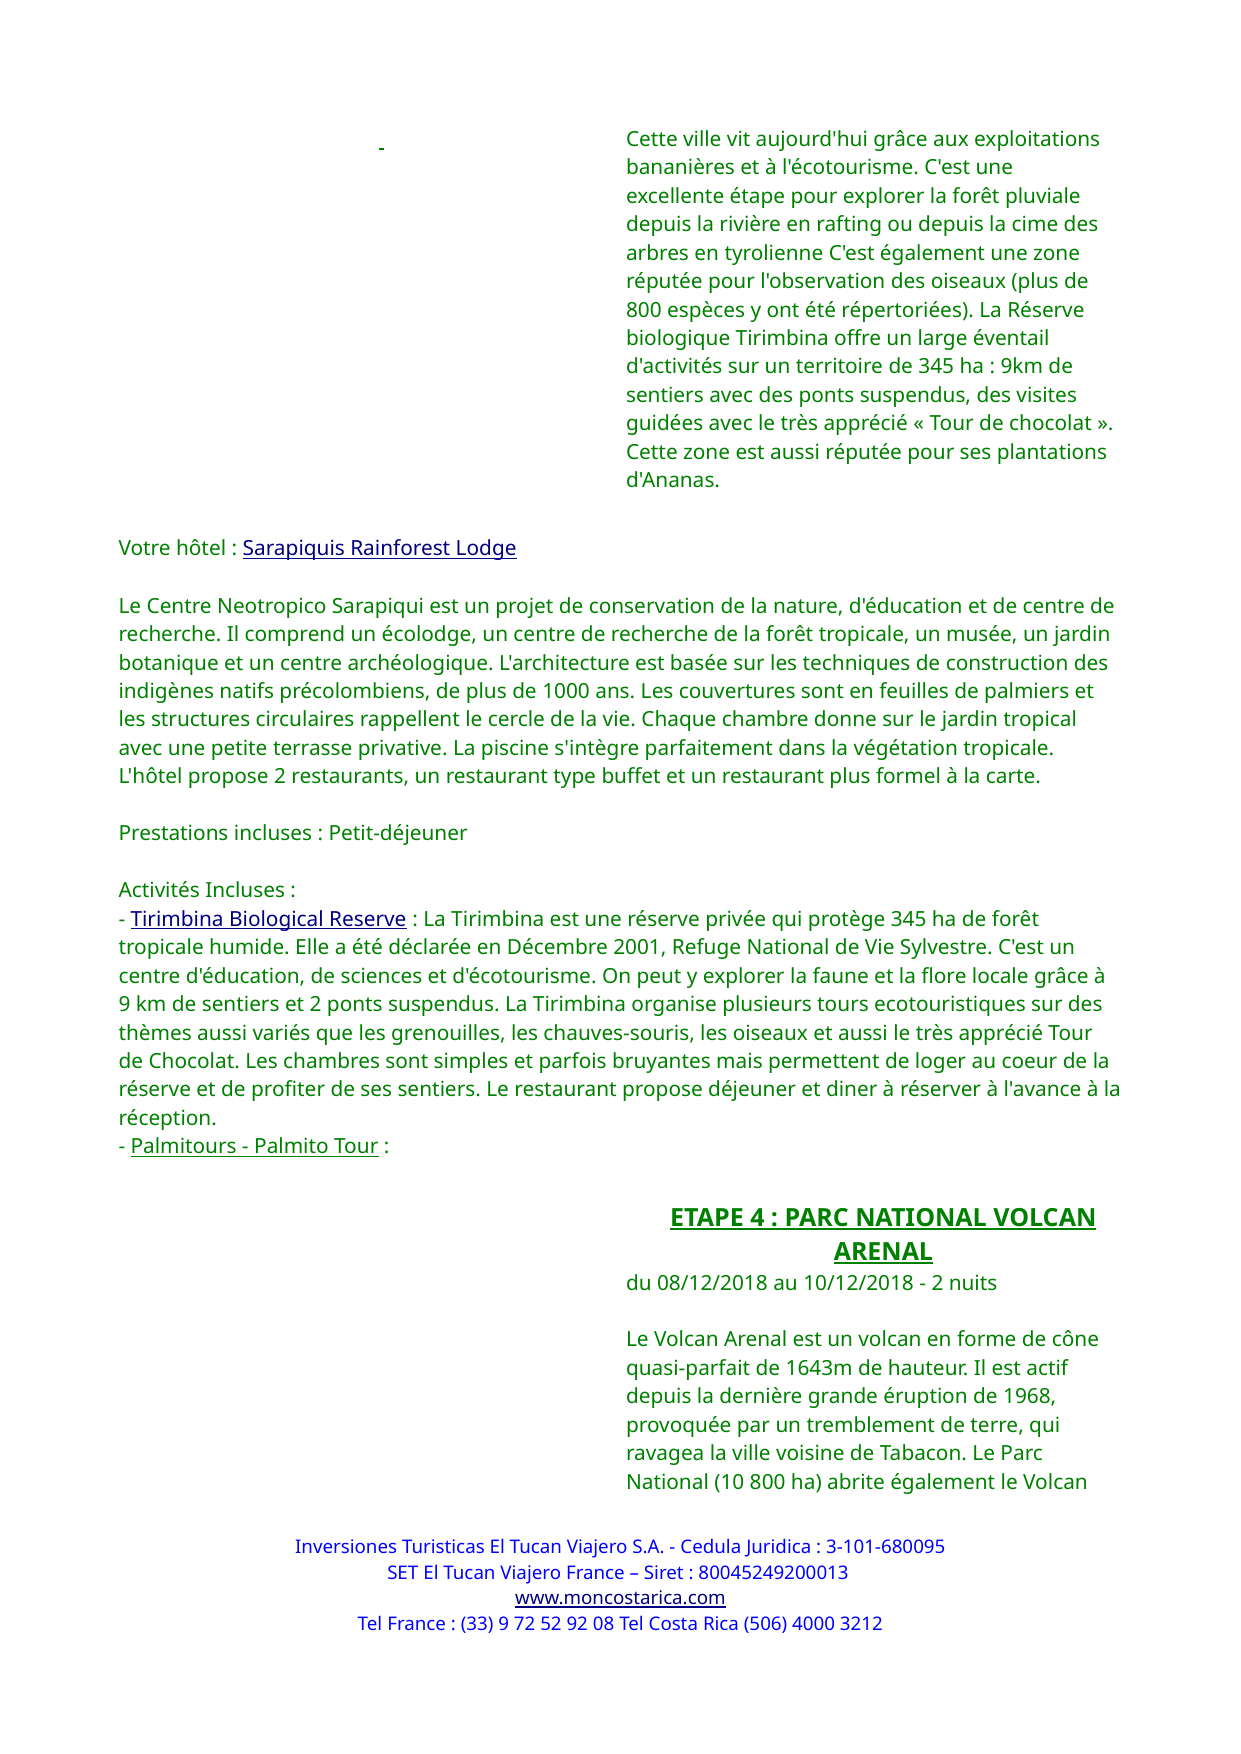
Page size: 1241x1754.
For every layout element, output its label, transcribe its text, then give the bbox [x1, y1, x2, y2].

text - Palmitours - Palmito Tour : [118, 1131, 1122, 1160]
text Le Centre Neotropico Sarapiqui est un projet de conservation de la nature, d'éducation et de centre de recherche. Il comprend un écolodge, un centre de recherche de la forêt tropicale, un musée, un jardin botanique et un centre archéologique. L'architecture est basée sur les techniques de construction des indigènes natifs précolombiens, de plus de 1000 ans. Les couvertures sont en feuilles de palmiers et les structures circulaires rappellent le cercle de la vie. Chaque chambre donne sur le jardin tropical avec une petite terrasse privative. La piscine s'intègre parfaitement dans la végétation tropicale. L'hôtel propose 2 restaurants, un restaurant type buffet et un restaurant plus formel à la carte. [118, 591, 1122, 790]
text Votre hôtel : Sarapiquis Rainforest Lodge [118, 533, 1122, 562]
text - Tirimbina Biological Reserve : La Tirimbina est une réserve privée qui protège 345 ha de forêt tropicale humide. Elle a été déclarée en Décembre 2001, Refuge National de Vie Sylvestre. C'est un centre d'éducation, de sciences et d'écotourisme. On peut y explorer la faune et la flore locale grâce à 9 km de sentiers et 2 ponts suspendus. La Tirimbina organise plusieurs tours ecotouristiques sur des thèmes aussi variés que les grenouilles, les chauves-souris, les oiseaux et aussi le très apprécié Tour de Chocolat. Les chambres sont simples et parfois bruyantes mais permettent de loger au coeur de la réserve et de profiter de ses sentiers. Le restaurant propose déjeuner et diner à réserver à l'avance à la réception. [118, 904, 1122, 1131]
table_header Cette ville vit aujourd'hui grâce aux exploitations bananières et à l'écotourisme. C'est une excellente étape pour explorer la forêt pluviale depuis la rivière en rafting ou depuis la cime des arbres en tyrolienne C'est également une zone réputée pour l'observation des oiseaux (plus de 800 espèces y ont été répertoriées). La Réserve biologique Tirimbina offre un large éventail d'activités sur un territoire de 345 ha : 9km de sentiers avec des ponts suspendus, des visites guidées avec le très apprécié « Tour de chocolat ». Cette zone est aussi réputée pour ses plantations d'Ananas. [620, 118, 1122, 499]
table_header [118, 118, 620, 499]
text Activités Incluses : [118, 875, 1122, 904]
table_header [118, 1194, 620, 1501]
text Prestations incluses : Petit-déjeuner [118, 818, 1122, 847]
table_header ETAPE 4 : PARC NATIONAL VOLCAN ARENAL du 08/12/2018 au 10/12/2018 - 2 nuits Le Volcan Arenal est un volcan en forme de cône quasi-parfait de 1643m de hauteur. Il est actif depuis la dernière grande éruption de 1968, provoquée par un tremblement de terre, qui ravagea la ville voisine de Tabacon. Le Parc National (10 800 ha) abrite également le Volcan [620, 1194, 1122, 1501]
